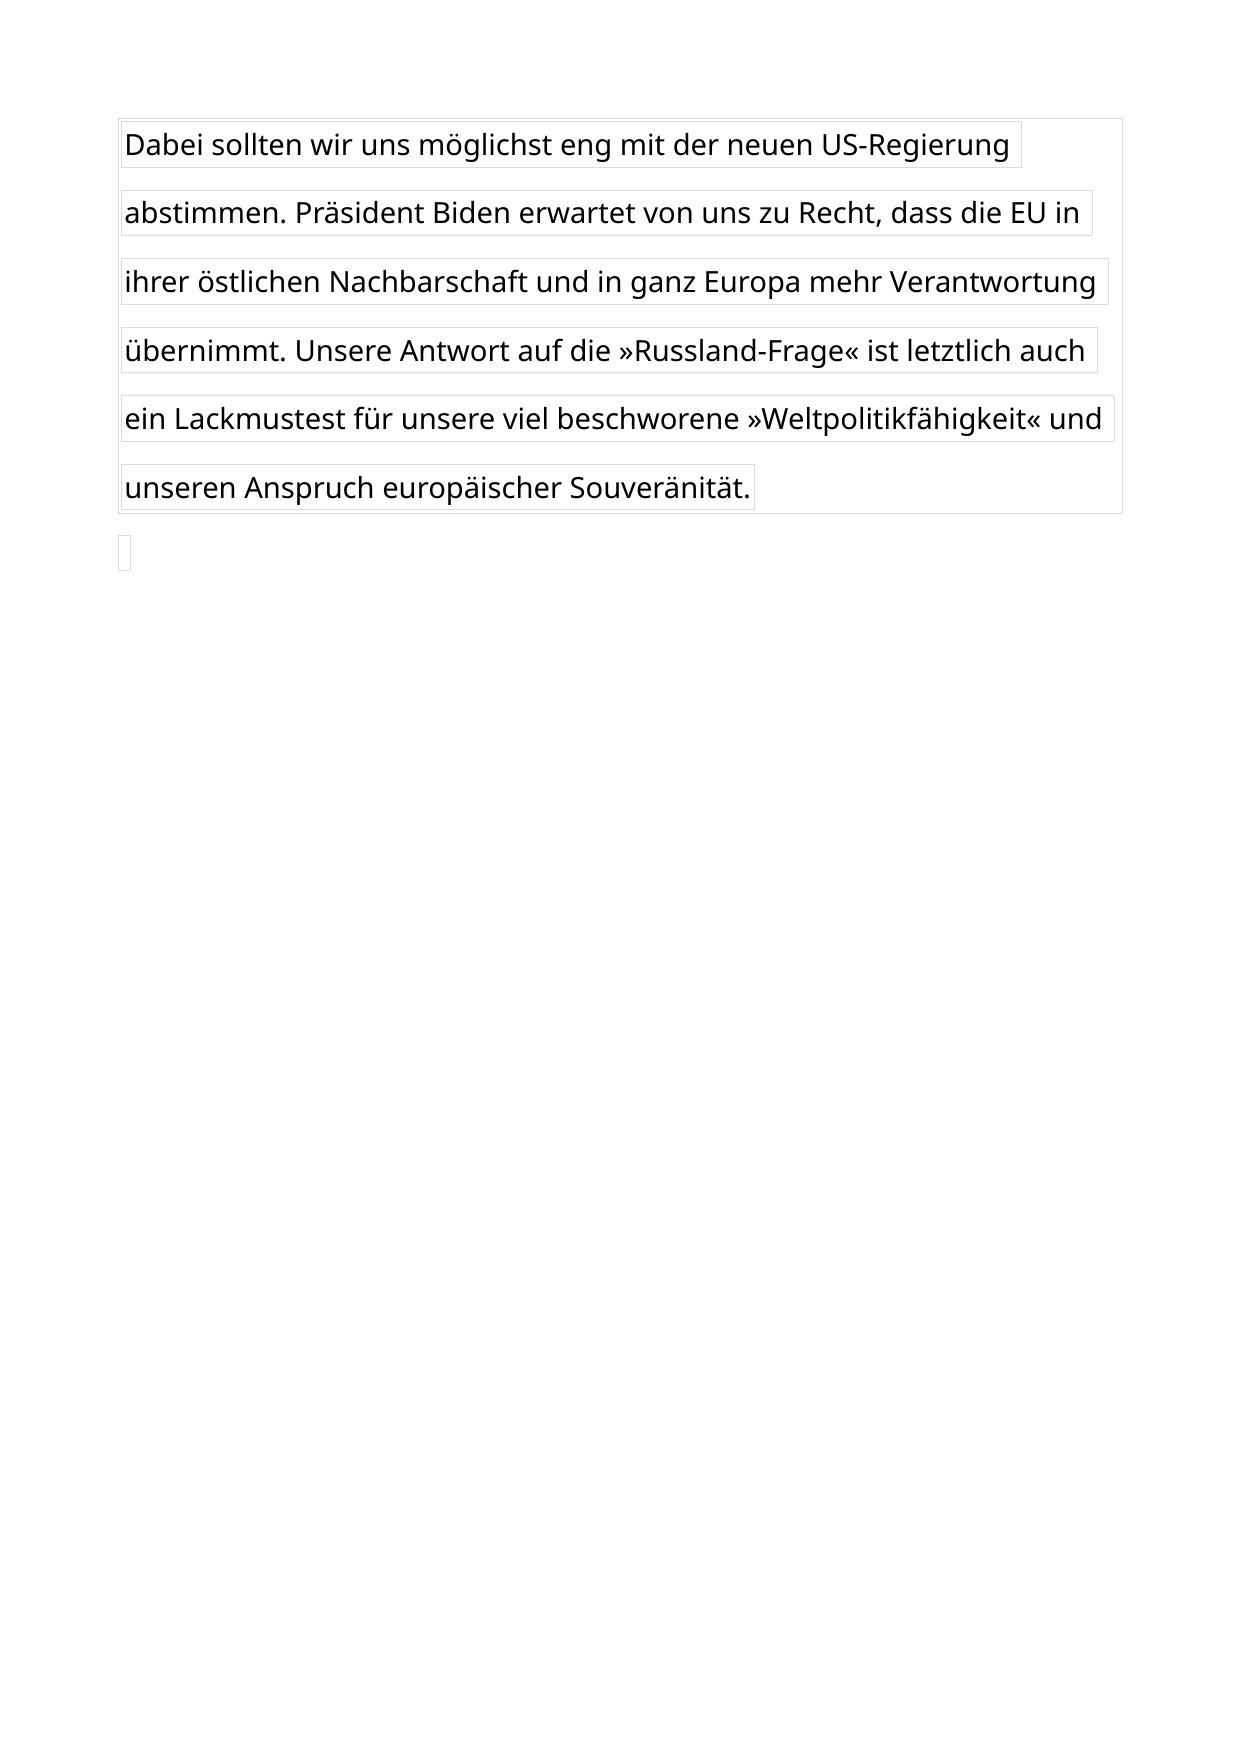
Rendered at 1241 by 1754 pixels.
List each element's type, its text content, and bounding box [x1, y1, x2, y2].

text Dabei sollten wir uns möglichst eng mit der neuen US-Regierung abstimmen. Präsident Biden erwartet von uns zu Recht, dass die EU in ihrer östlichen Nachbarschaft und in ganz Europa mehr Verantwortung übernimmt. Unsere Antwort auf die »Russland-Frage« ist letztlich auch ein Lackmustest für unsere viel beschworene »Weltpolitikfähigkeit« und unseren Anspruch europäischer Souveränität. [119, 119, 1122, 513]
